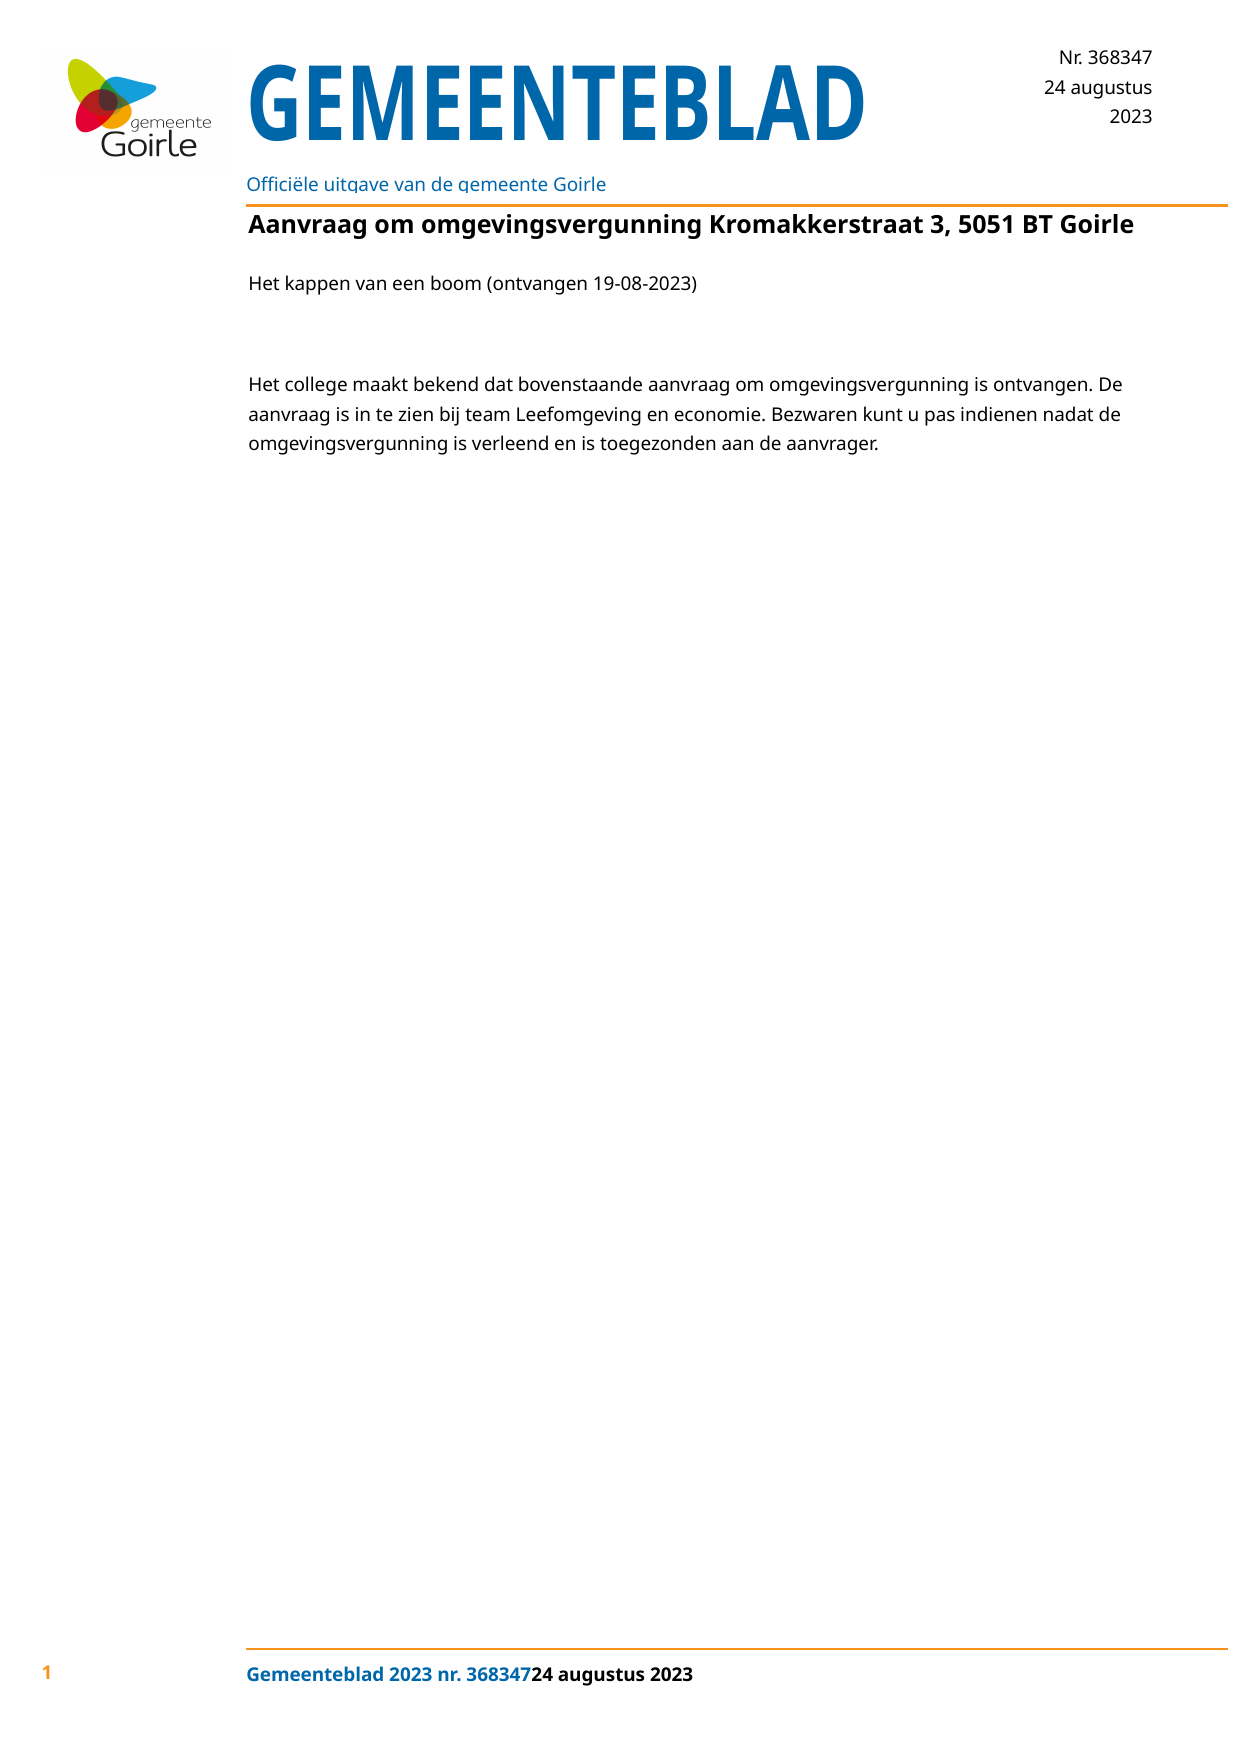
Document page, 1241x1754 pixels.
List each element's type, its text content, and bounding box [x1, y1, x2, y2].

text Aanvraag om omgevingsvergunning Kromakkerstraat 3, 5051 BT Goirle [248, 207, 1152, 241]
text Het kappen van een boom (ontvangen 19-08-2023) [248, 270, 1152, 296]
picture [41, 47, 231, 172]
text Het college maakt bekend dat bovenstaande aanvraag om omgevingsvergunning is ontvangen. De aanvraag is in te zien bij team Leefomgeving en economie. Bezwaren kunt u pas indienen nadat de omgevingsvergunning is verleend en is toegezonden aan de aanvrager. [248, 371, 1152, 456]
